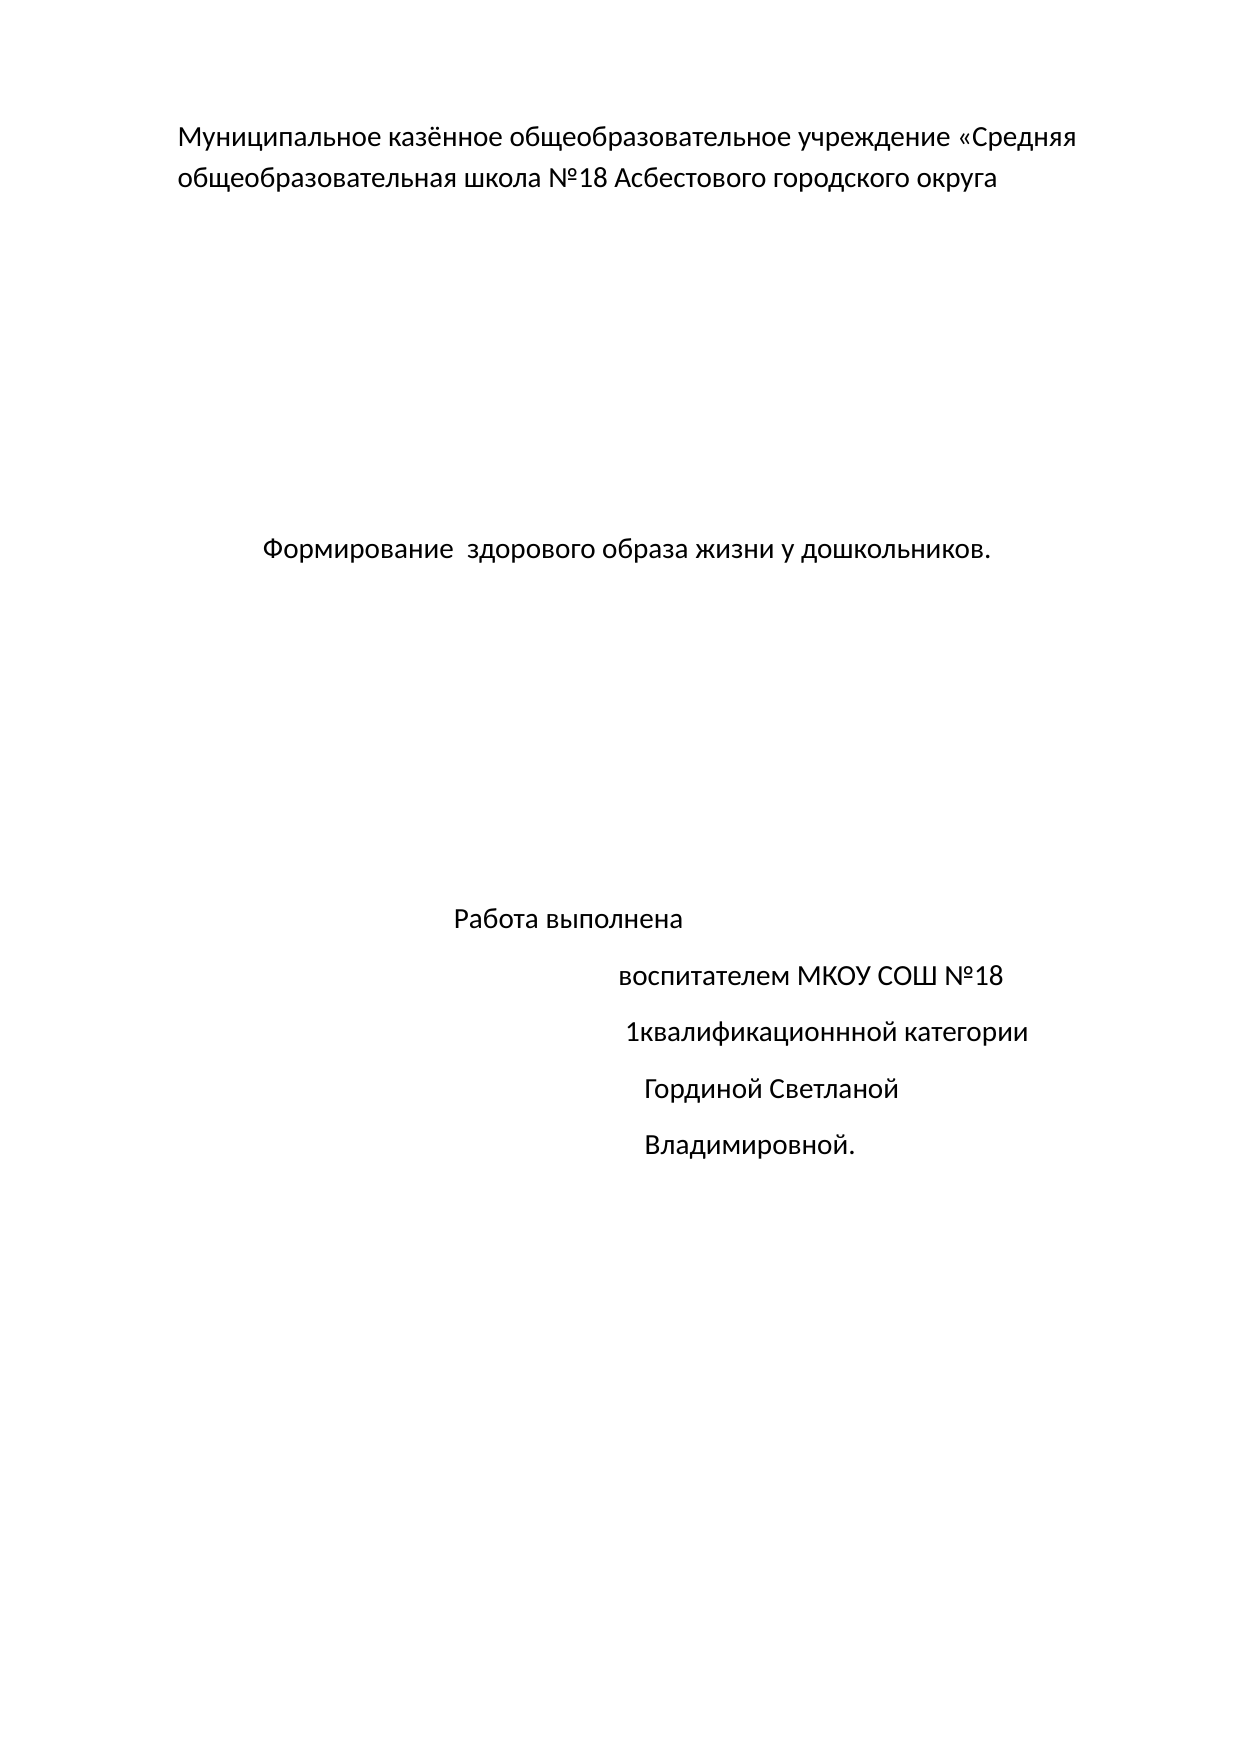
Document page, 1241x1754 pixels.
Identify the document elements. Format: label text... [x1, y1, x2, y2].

text Работа выполнена [177, 900, 1152, 936]
text воспитателем МКОУ СОШ №18 [177, 957, 1152, 992]
text Гординой Светланой [177, 1070, 1152, 1105]
text 1квалификационнной категории [177, 1013, 1152, 1049]
text Владимировной. [177, 1126, 1152, 1162]
text Муниципальное казённое общеобразовательное учреждение «Средняя общеобразовательная школа №18 Асбестового городского округа [177, 118, 1152, 195]
text Формирование здорового образа жизни у дошкольников. [177, 530, 1152, 565]
